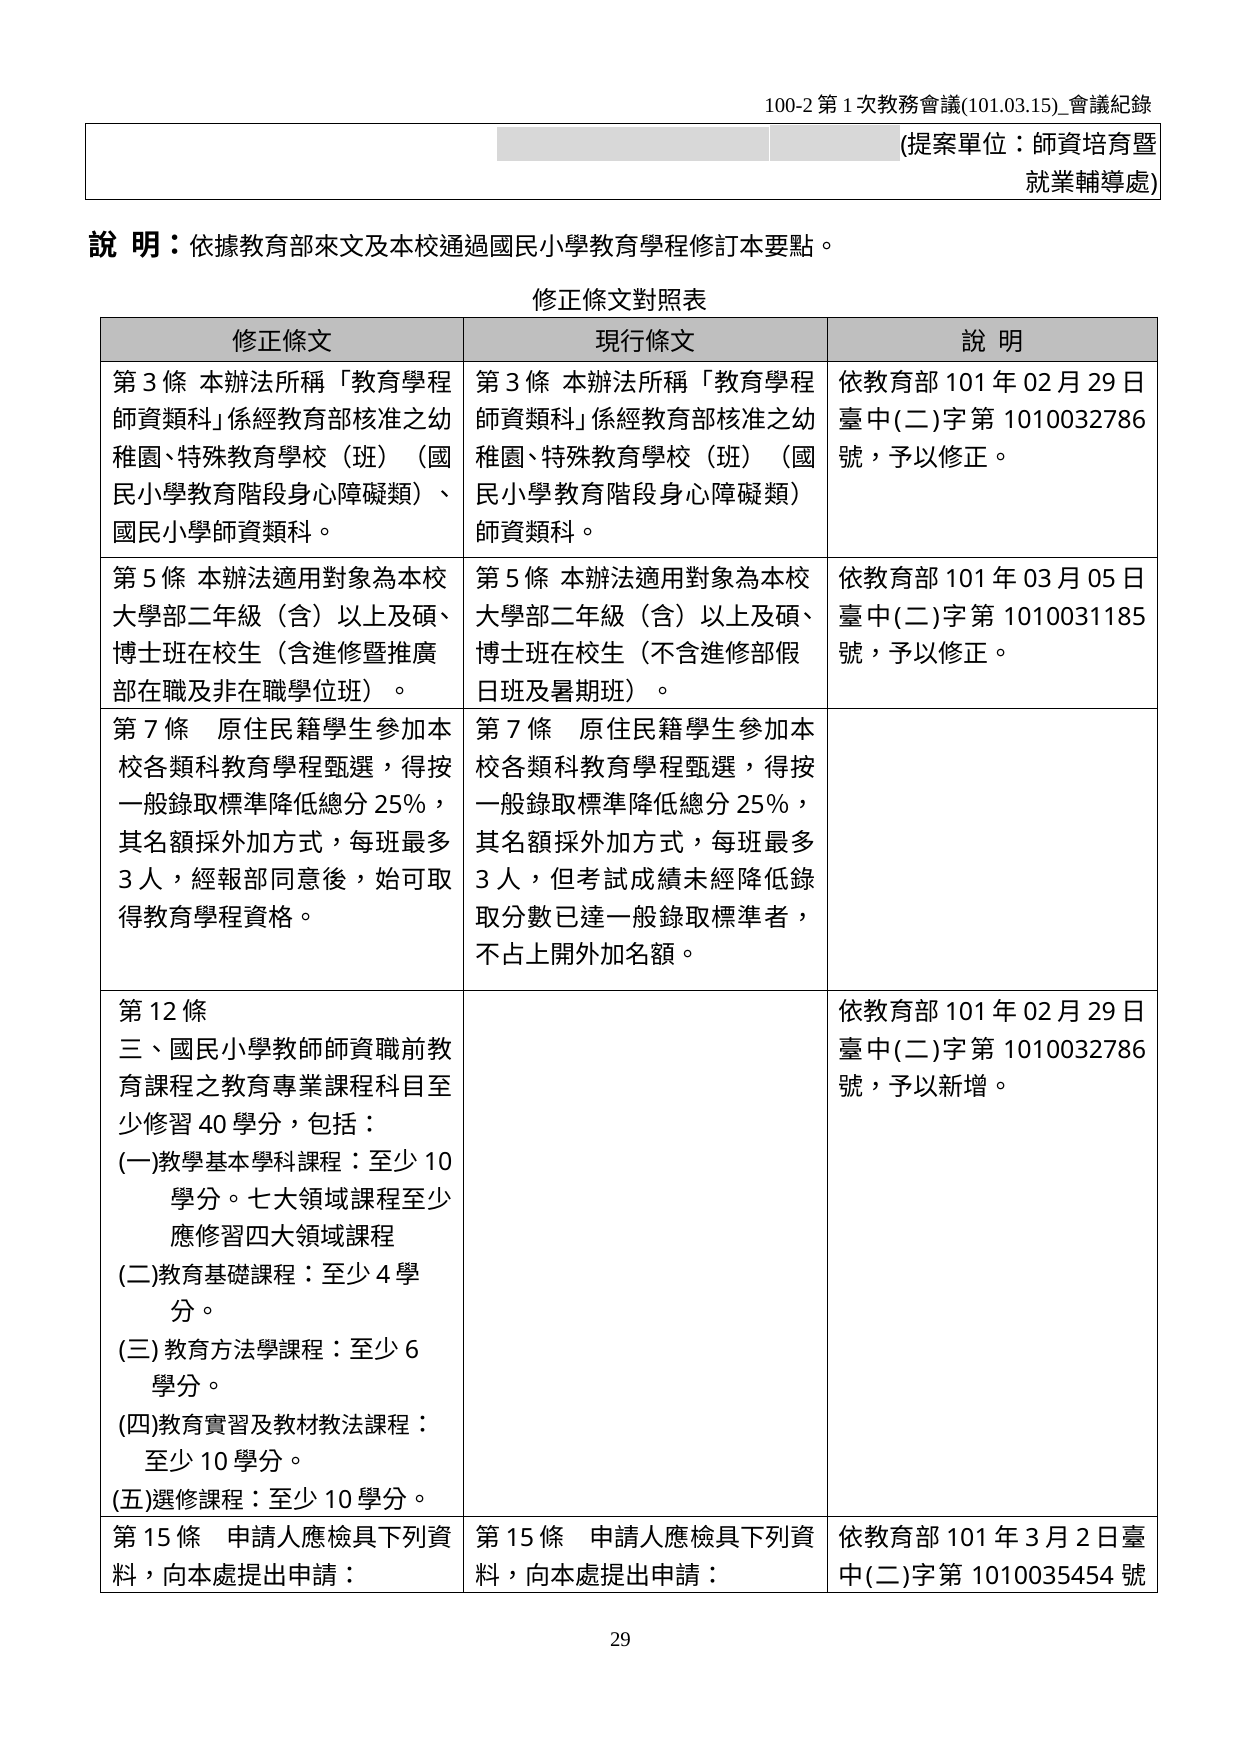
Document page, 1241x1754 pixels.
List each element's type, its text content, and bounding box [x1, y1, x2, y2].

table_cell 第7條 原住民籍學生參加本校各類科教育學程甄選，得按一般錄取標準降低總分25％，其名額採外加方式，每班最多3人，但考試成績未經降低錄取分數已達一般錄取標準者，不占上開外加名額。 [464, 709, 827, 990]
table_header 修正條文 [101, 318, 463, 361]
table_header 現行條文 [464, 318, 827, 361]
table_cell 依教育部101年03月05日臺中(二)字第1010031185號，予以修正。 [828, 558, 1157, 708]
table_cell 第15條 申請人應檢具下列資料，向本處提出申請： [464, 1517, 827, 1592]
table_cell 第15條 申請人應檢具下列資料，向本處提出申請： [101, 1517, 463, 1592]
table_cell 依教育部101年02月29日臺中(二)字第1010032786號，予以修正。 [828, 362, 1157, 557]
table_header (提案單位：師資培育暨就業輔導處) [86, 124, 1160, 199]
table_cell 第12條 三、國民小學教師師資職前教育課程之教育專業課程科目至少修習40學分，包括： (一)教學基本學科課程：至少10學分。七大領域課程至少應修習四大領域課程 (二)教育基礎課程：至少4學 分。 (三) 教育方法學課程：至少6 學分。 (四)教育實習及教材教法課程： 至少10學分。 (五)選修課程：至少10學分。 [101, 991, 463, 1516]
table_cell [464, 991, 827, 1516]
table_cell [828, 709, 1157, 990]
text 說 明：依據教育部來文及本校通過國民小學教育學程修訂本要點。 [89, 205, 1152, 280]
table_cell 第5條 本辦法適用對象為本校大學部二年級（含）以上及碩、博士班在校生（不含進修部假日班及暑期班）。 [464, 558, 827, 708]
text 修正條文對照表 [89, 280, 1152, 317]
table_cell 依教育部101年3月2日臺中(二)字第1010035454號 [828, 1517, 1157, 1592]
table_cell 依教育部101年02月29日臺中(二)字第1010032786號，予以新增。 [828, 991, 1157, 1516]
table_cell 第5條 本辦法適用對象為本校大學部二年級（含）以上及碩、博士班在校生（含進修暨推廣部在職及非在職學位班）。 [101, 558, 463, 708]
table_header 說 明 [828, 318, 1157, 361]
table_cell 第3條 本辦法所稱「教育學程師資類科」係經教育部核准之幼稚園、特殊教育學校（班）（國民小學教育階段身心障礙類）師資類科。 [464, 362, 827, 557]
table_cell 第7條 原住民籍學生參加本校各類科教育學程甄選，得按一般錄取標準降低總分25％，其名額採外加方式，每班最多3人，經報部同意後，始可取得教育學程資格。 [101, 709, 463, 990]
table_cell 第3條 本辦法所稱「教育學程師資類科」係經教育部核准之幼稚園、特殊教育學校（班）（國民小學教育階段身心障礙類）、國民小學師資類科。 [101, 362, 463, 557]
